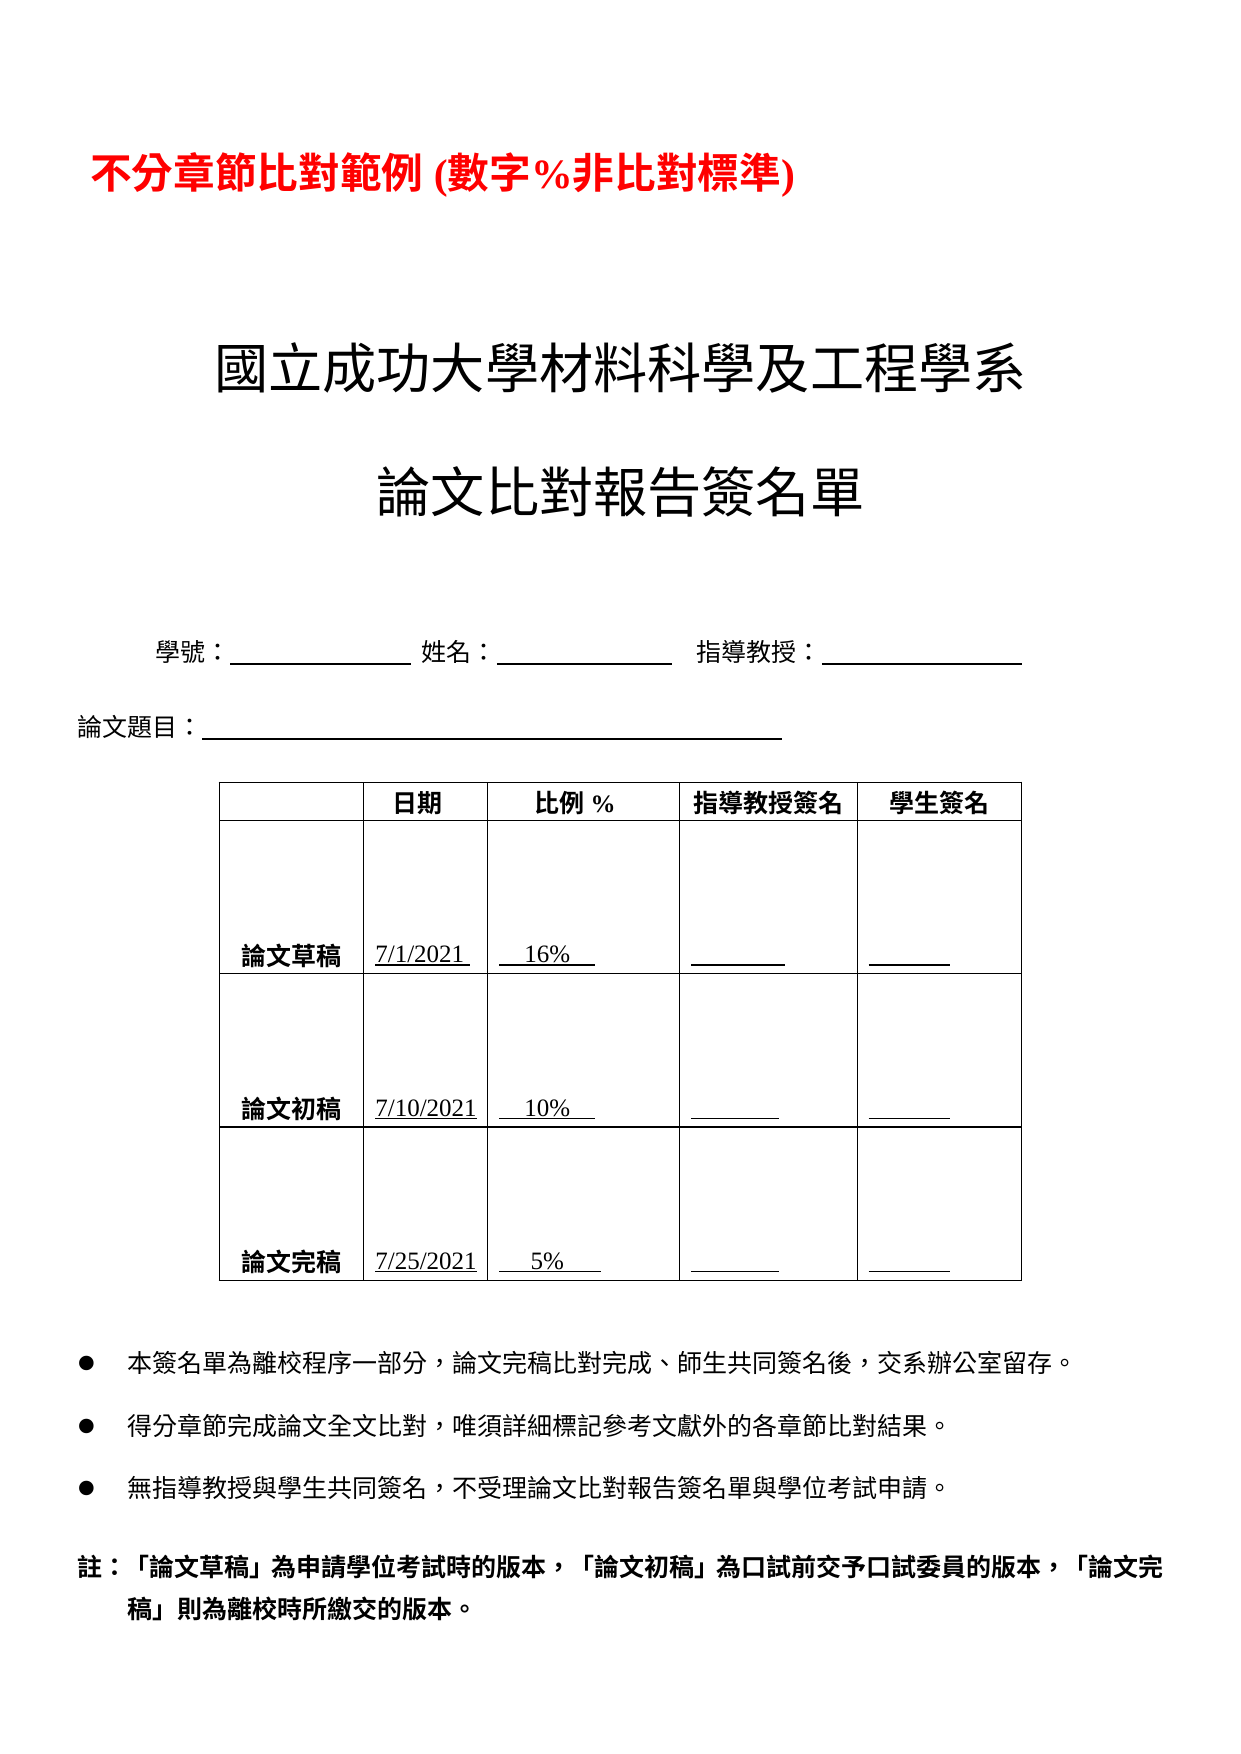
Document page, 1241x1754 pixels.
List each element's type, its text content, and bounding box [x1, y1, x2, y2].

table_cell 論文完稿 [220, 1128, 363, 1279]
text 論文題目： [77, 707, 1163, 744]
table_cell [858, 821, 1021, 973]
text 論文比對報告簽名單 [77, 432, 1163, 545]
table_cell 5% [488, 1128, 679, 1279]
table_cell [858, 974, 1021, 1126]
list 無指導教授與學生共同簽名，不受理論文比對報告簽名單與學位考試申請。 [77, 1468, 1163, 1506]
text 註：「論文草稿」為申請學位考試時的版本，「論文初稿」為口試前交予口試委員的版本，「論文完稿」則為離校時所繳交的版本。 [77, 1543, 1163, 1626]
table_cell 論文初稿 [220, 974, 363, 1126]
text 不分章節比對範例 (數字%非比對標準) [77, 133, 1163, 208]
table_cell [680, 1128, 857, 1279]
table_cell 7/1/2021 [364, 821, 487, 973]
table_cell 論文草稿 [220, 821, 363, 973]
table_cell [858, 1128, 1021, 1279]
list 本簽名單為離校程序一部分，論文完稿比對完成、師生共同簽名後，交系辦公室留存。 [77, 1343, 1163, 1381]
table_header 日期 [364, 783, 487, 820]
table_cell [680, 821, 857, 973]
table_cell 10% [488, 974, 679, 1126]
text 國立成功大學材料科學及工程學系 [77, 308, 1163, 421]
table_cell [680, 974, 857, 1126]
table_cell 7/10/2021 [364, 974, 487, 1126]
table_cell 16% [488, 821, 679, 973]
table_cell 7/25/2021 [364, 1128, 487, 1279]
table_header [220, 783, 363, 820]
table_header 比例 % [488, 783, 679, 820]
table_header 學生簽名 [858, 783, 1021, 820]
list 得分章節完成論文全文比對，唯須詳細標記參考文獻外的各章節比對結果。 [77, 1406, 1163, 1443]
table_header 指導教授簽名 [680, 783, 857, 820]
text 學號： 姓名： 指導教授： [77, 632, 1163, 669]
